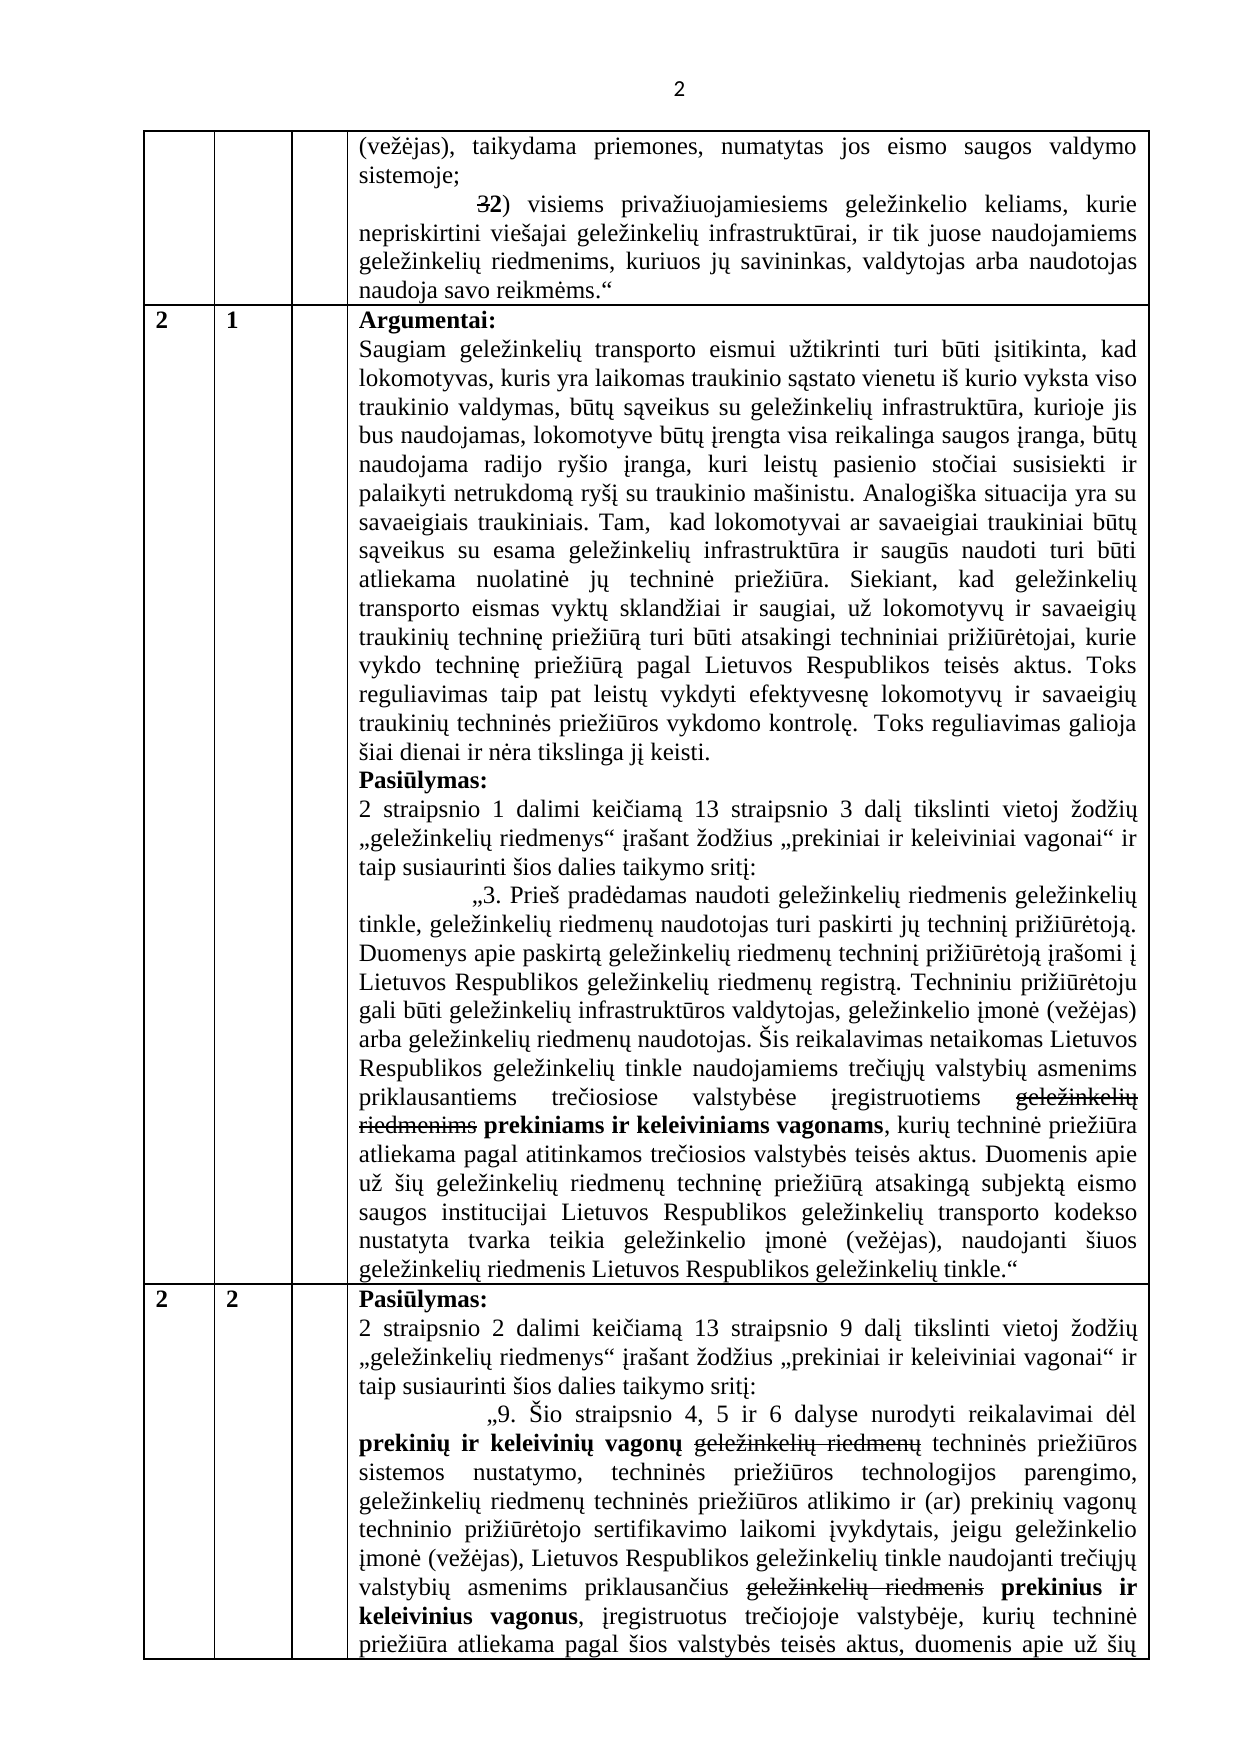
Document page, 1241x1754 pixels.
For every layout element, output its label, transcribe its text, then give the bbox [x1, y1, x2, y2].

table_cell Pasiūlymas: 2 straipsnio 2 dalimi keičiamą 13 straipsnio 9 dalį tikslinti vietoj žodžių „geležinkelių riedmenys“ įrašant žodžius „prekiniai ir keleiviniai vagonai“ ir taip susiaurinti šios dalies taikymo sritį: „9. Šio straipsnio 4, 5 ir 6 dalyse nurodyti reikalavimai dėl prekinių ir keleivinių vagonų geležinkelių riedmenų techninės priežiūros sistemos nustatymo, techninės priežiūros technologijos parengimo, geležinkelių riedmenų techninės priežiūros atlikimo ir (ar) prekinių vagonų techninio prižiūrėtojo sertifikavimo laikomi įvykdytais, jeigu geležinkelio įmonė (vežėjas), Lietuvos Respublikos geležinkelių tinkle naudojanti trečiųjų valstybių asmenims priklausančius geležinkelių riedmenis prekinius ir keleivinius vagonus, įregistruotus trečiojoje valstybėje, kurių techninė priežiūra atliekama pagal šios valstybės teisės aktus, duomenis apie už šių [348, 1285, 1148, 1658]
table_cell 1 [215, 306, 291, 1283]
table_cell [293, 1285, 347, 1658]
table_cell [145, 132, 214, 304]
table_cell [293, 132, 347, 304]
table_cell [215, 132, 291, 304]
table_cell 2 [215, 1285, 291, 1658]
table_cell (vežėjas), taikydama priemones, numatytas jos eismo saugos valdymo sistemoje; 32) visiems privažiuojamiesiems geležinkelio keliams, kurie nepriskirtini viešajai geležinkelių infrastruktūrai, ir tik juose naudojamiems geležinkelių riedmenims, kuriuos jų savininkas, valdytojas arba naudotojas naudoja savo reikmėms.“ [348, 132, 1148, 304]
table_cell 2 [145, 306, 214, 1283]
table_cell Argumentai: Saugiam geležinkelių transporto eismui užtikrinti turi būti įsitikinta, kad lokomotyvas, kuris yra laikomas traukinio sąstato vienetu iš kurio vyksta viso traukinio valdymas, būtų sąveikus su geležinkelių infrastruktūra, kurioje jis bus naudojamas, lokomotyve būtų įrengta visa reikalinga saugos įranga, būtų naudojama radijo ryšio įranga, kuri leistų pasienio stočiai susisiekti ir palaikyti netrukdomą ryšį su traukinio mašinistu. Analogiška situacija yra su savaeigiais traukiniais. Tam, kad lokomotyvai ar savaeigiai traukiniai būtų sąveikus su esama geležinkelių infrastruktūra ir saugūs naudoti turi būti atliekama nuolatinė jų techninė priežiūra. Siekiant, kad geležinkelių transporto eismas vyktų sklandžiai ir saugiai, už lokomotyvų ir savaeigių traukinių techninę priežiūrą turi būti atsakingi techniniai prižiūrėtojai, kurie vykdo techninę priežiūrą pagal Lietuvos Respublikos teisės aktus. Toks reguliavimas taip pat leistų vykdyti efektyvesnę lokomotyvų ir savaeigių traukinių techninės priežiūros vykdomo kontrolę. Toks reguliavimas galioja šiai dienai ir nėra tikslinga jį keisti. Pasiūlymas: 2 straipsnio 1 dalimi keičiamą 13 straipsnio 3 dalį tikslinti vietoj žodžių „geležinkelių riedmenys“ įrašant žodžius „prekiniai ir keleiviniai vagonai“ ir taip susiaurinti šios dalies taikymo sritį: „3. Prieš pradėdamas naudoti geležinkelių riedmenis geležinkelių tinkle, geležinkelių riedmenų naudotojas turi paskirti jų techninį prižiūrėtoją. Duomenys apie paskirtą geležinkelių riedmenų techninį prižiūrėtoją įrašomi į Lietuvos Respublikos geležinkelių riedmenų registrą. Techniniu prižiūrėtoju gali būti geležinkelių infrastruktūros valdytojas, geležinkelio įmonė (vežėjas) arba geležinkelių riedmenų naudotojas. Šis reikalavimas netaikomas Lietuvos Respublikos geležinkelių tinkle naudojamiems trečiųjų valstybių asmenims priklausantiems trečiosiose valstybėse įregistruotiems geležinkelių riedmenims prekiniams ir keleiviniams vagonams, kurių techninė priežiūra atliekama pagal atitinkamos trečiosios valstybės teisės aktus. Duomenis apie už šių geležinkelių riedmenų techninę priežiūrą atsakingą subjektą eismo saugos institucijai Lietuvos Respublikos geležinkelių transporto kodekso nustatyta tvarka teikia geležinkelio įmonė (vežėjas), naudojanti šiuos geležinkelių riedmenis Lietuvos Respublikos geležinkelių tinkle.“ [348, 306, 1148, 1283]
table_cell [293, 306, 347, 1283]
table_cell 2 [145, 1285, 214, 1658]
